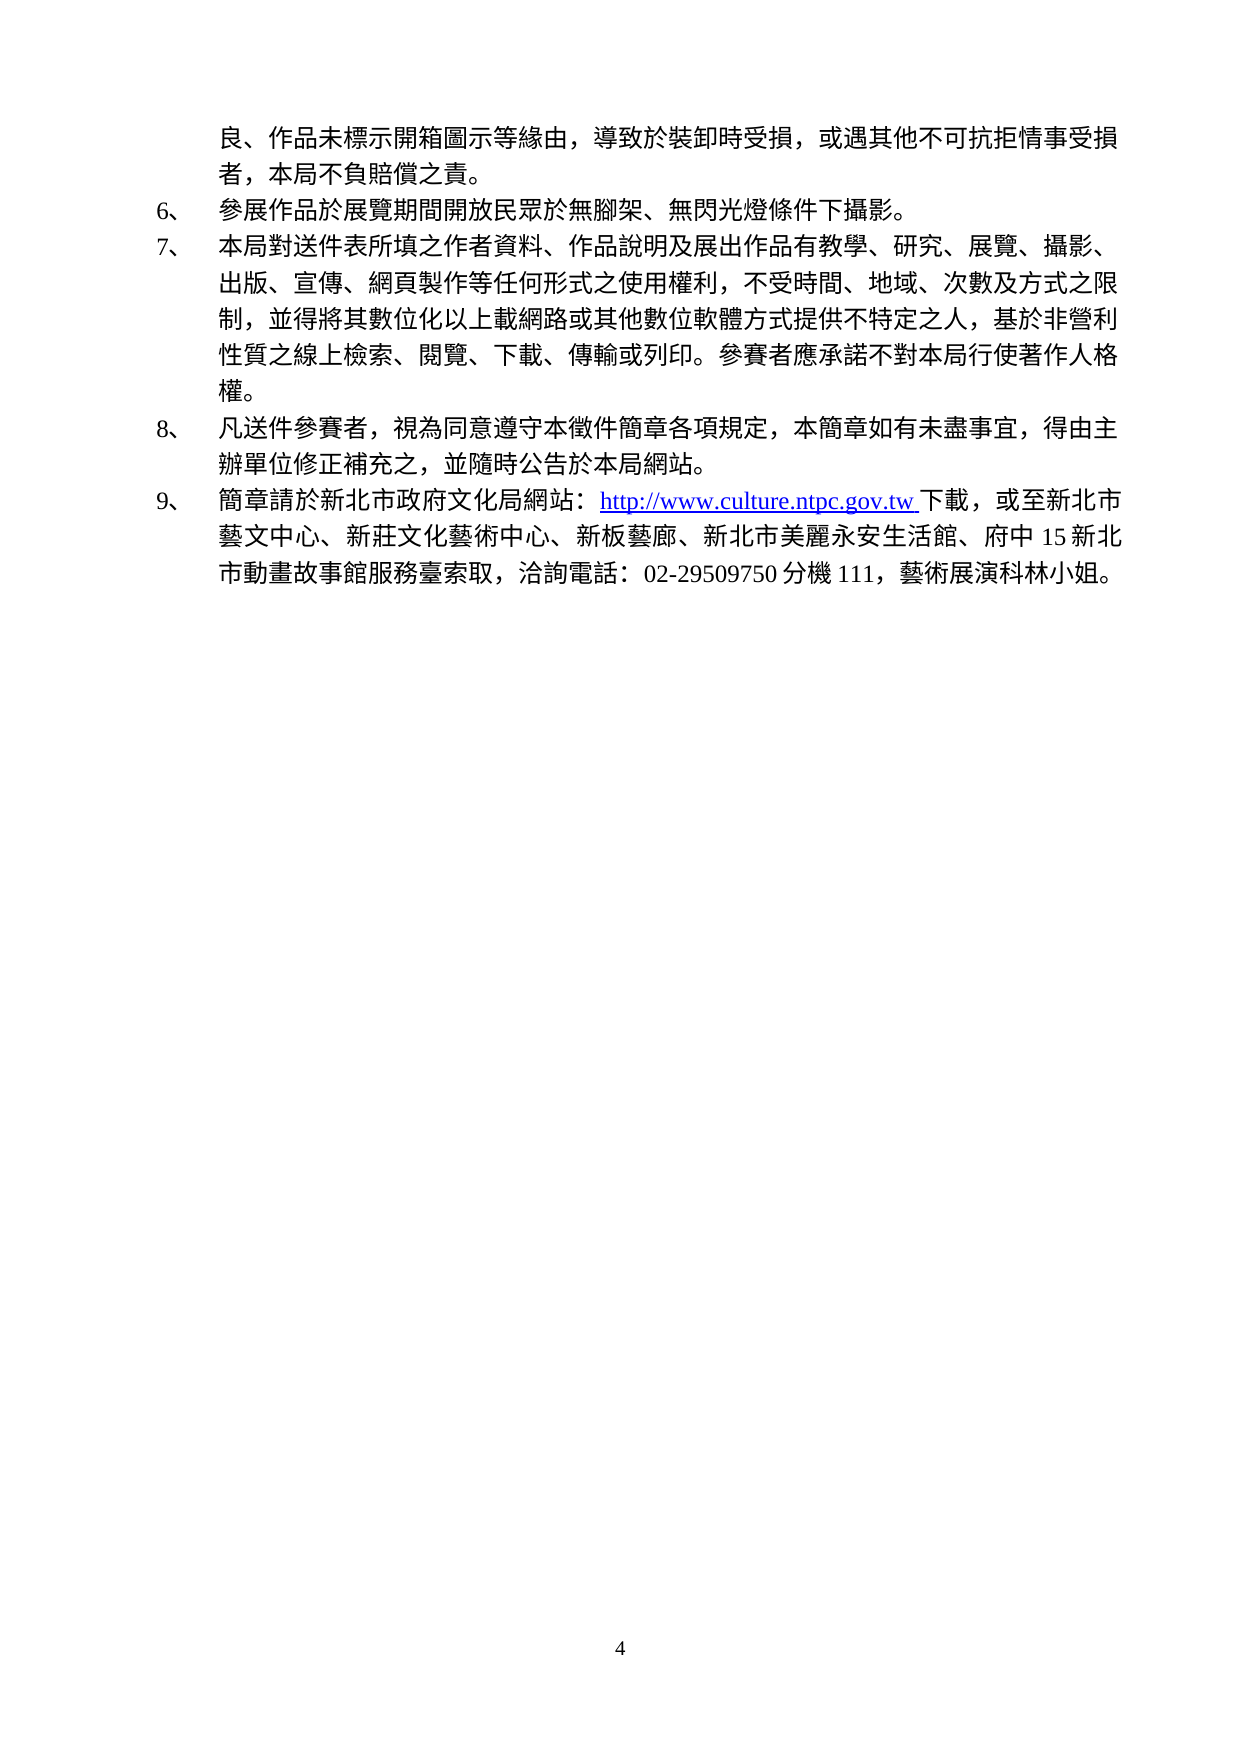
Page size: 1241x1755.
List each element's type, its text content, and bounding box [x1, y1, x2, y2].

list 凡送件參賽者，視為同意遵守本徵件簡章各項規定，本簡章如有未盡事宜，得由主辦單位修正補充之，並隨時公告於本局網站。 [156, 408, 1122, 481]
list 參展作品於展覽期間開放民眾於無腳架、無閃光燈條件下攝影。 [156, 191, 1122, 227]
list 本局對送件表所填之作者資料、作品說明及展出作品有教學、研究、展覽、攝影、出版、宣傳、網頁製作等任何形式之使用權利，不受時間、地域、次數及方式之限制，並得將其數位化以上載網路或其他數位軟體方式提供不特定之人，基於非營利性質之線上檢索、閱覽、下載、傳輸或列印。參賽者應承諾不對本局行使著作人格權。 [156, 227, 1122, 408]
list 簡章請於新北市政府文化局網站：http://www.culture.ntpc.gov.tw下載，或至新北市藝文中心、新莊文化藝術中心、新板藝廊、新北市美麗永安生活館、府中15新北市動畫故事館服務臺索取，洽詢電話：02-29509750分機111，藝術展演科林小姐。 [156, 481, 1122, 589]
list 良、作品未標示開箱圖示等緣由，導致於裝卸時受損，或遇其他不可抗拒情事受損者，本局不負賠償之責。 [156, 118, 1122, 191]
